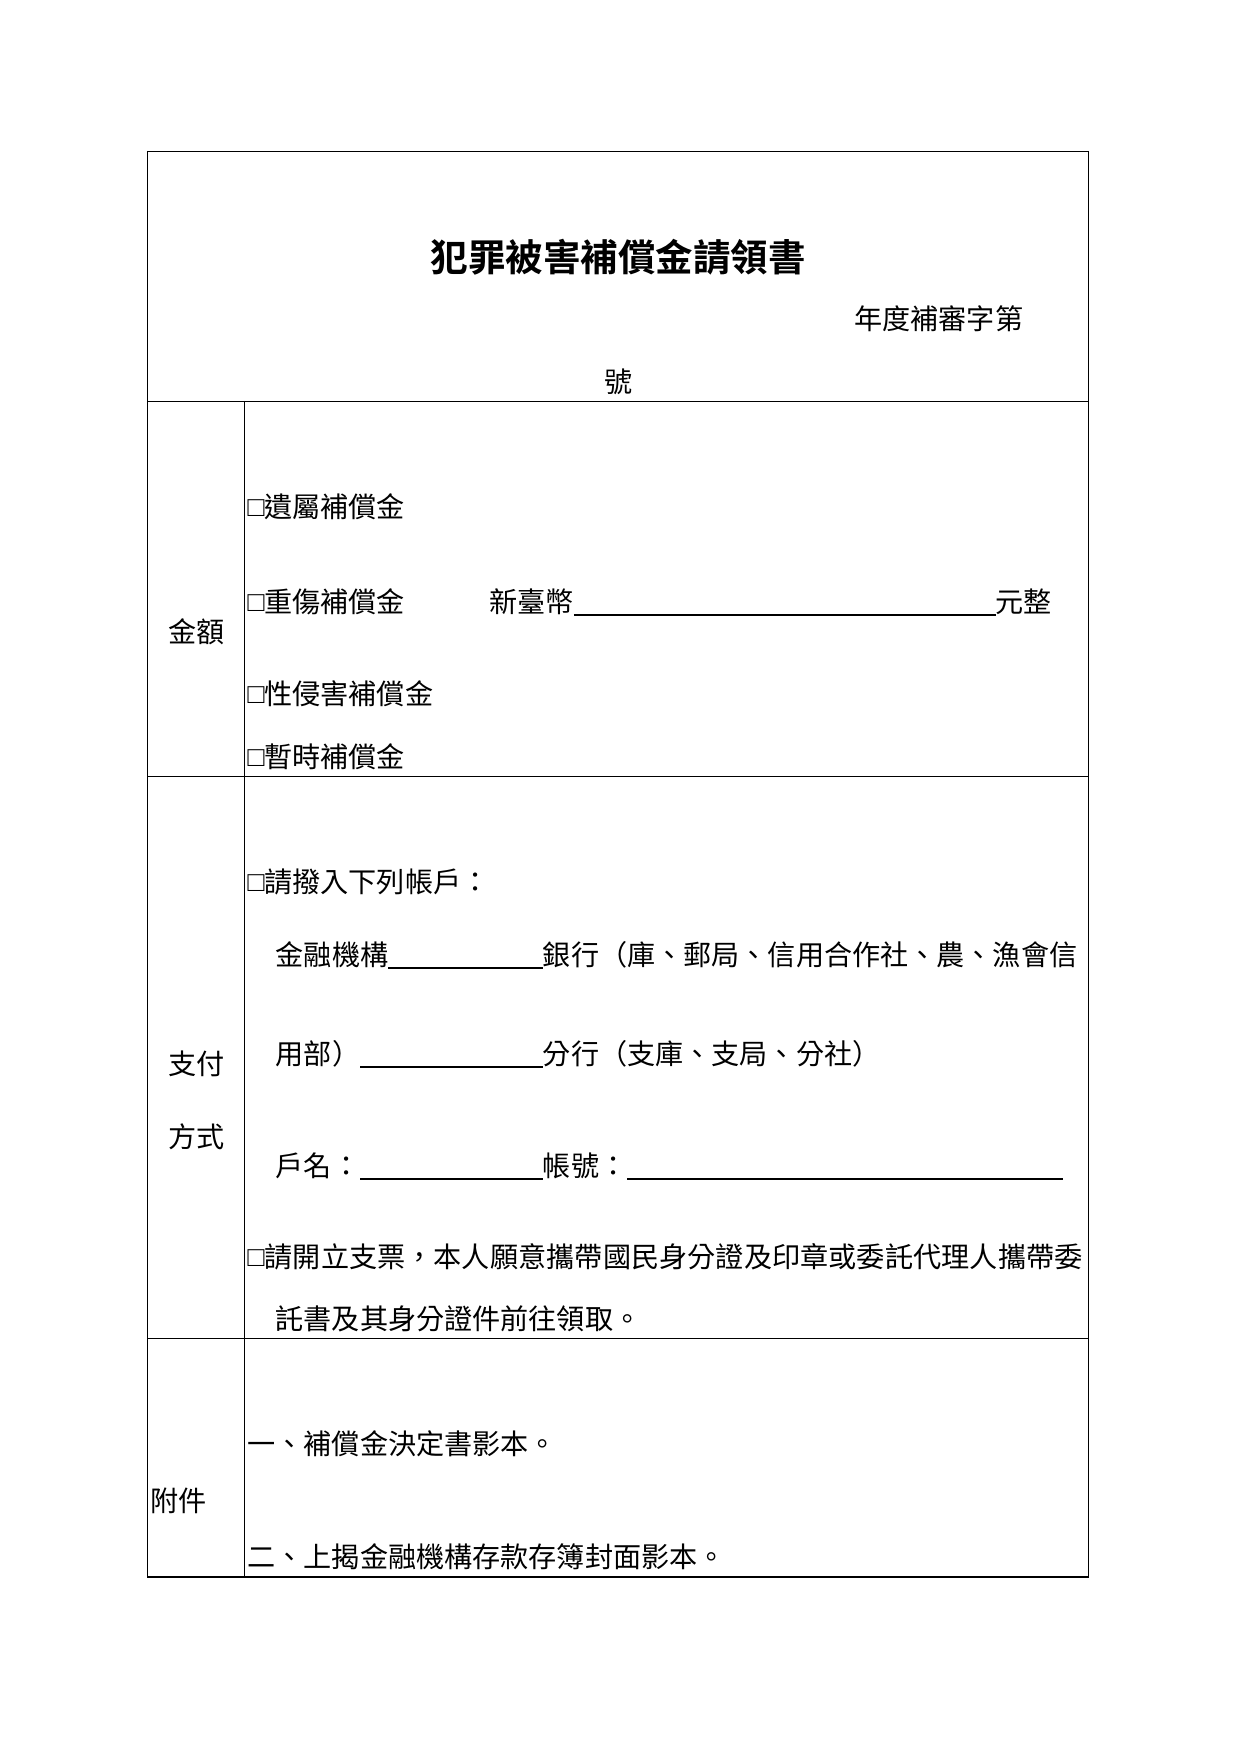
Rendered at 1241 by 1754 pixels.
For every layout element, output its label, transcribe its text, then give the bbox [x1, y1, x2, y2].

table_cell 金額 [148, 402, 244, 776]
table_cell 支付 方式 [148, 777, 244, 1338]
table_cell 附件 [148, 1339, 244, 1576]
table_cell □遺屬補償金 □重傷補償金 新臺幣 元整 □性侵害補償金 □暫時補償金 [245, 402, 1088, 776]
table_cell □請撥入下列帳戶： 金融機構 銀行（庫、郵局、信用合作社、農、漁會信 用部） 分行（支庫、支局、分社） 戶名： 帳號： □請開立支票，本人願意攜帶國民身分證及印章或委託代理人攜帶委託書及其身分證件前往領取。 [245, 777, 1088, 1338]
table_cell 一、補償金決定書影本。 二、上揭金融機構存款存簿封面影本。 [245, 1339, 1088, 1576]
table_header 犯罪被害補償金請領書 年度補審字第 號 [148, 152, 1088, 401]
